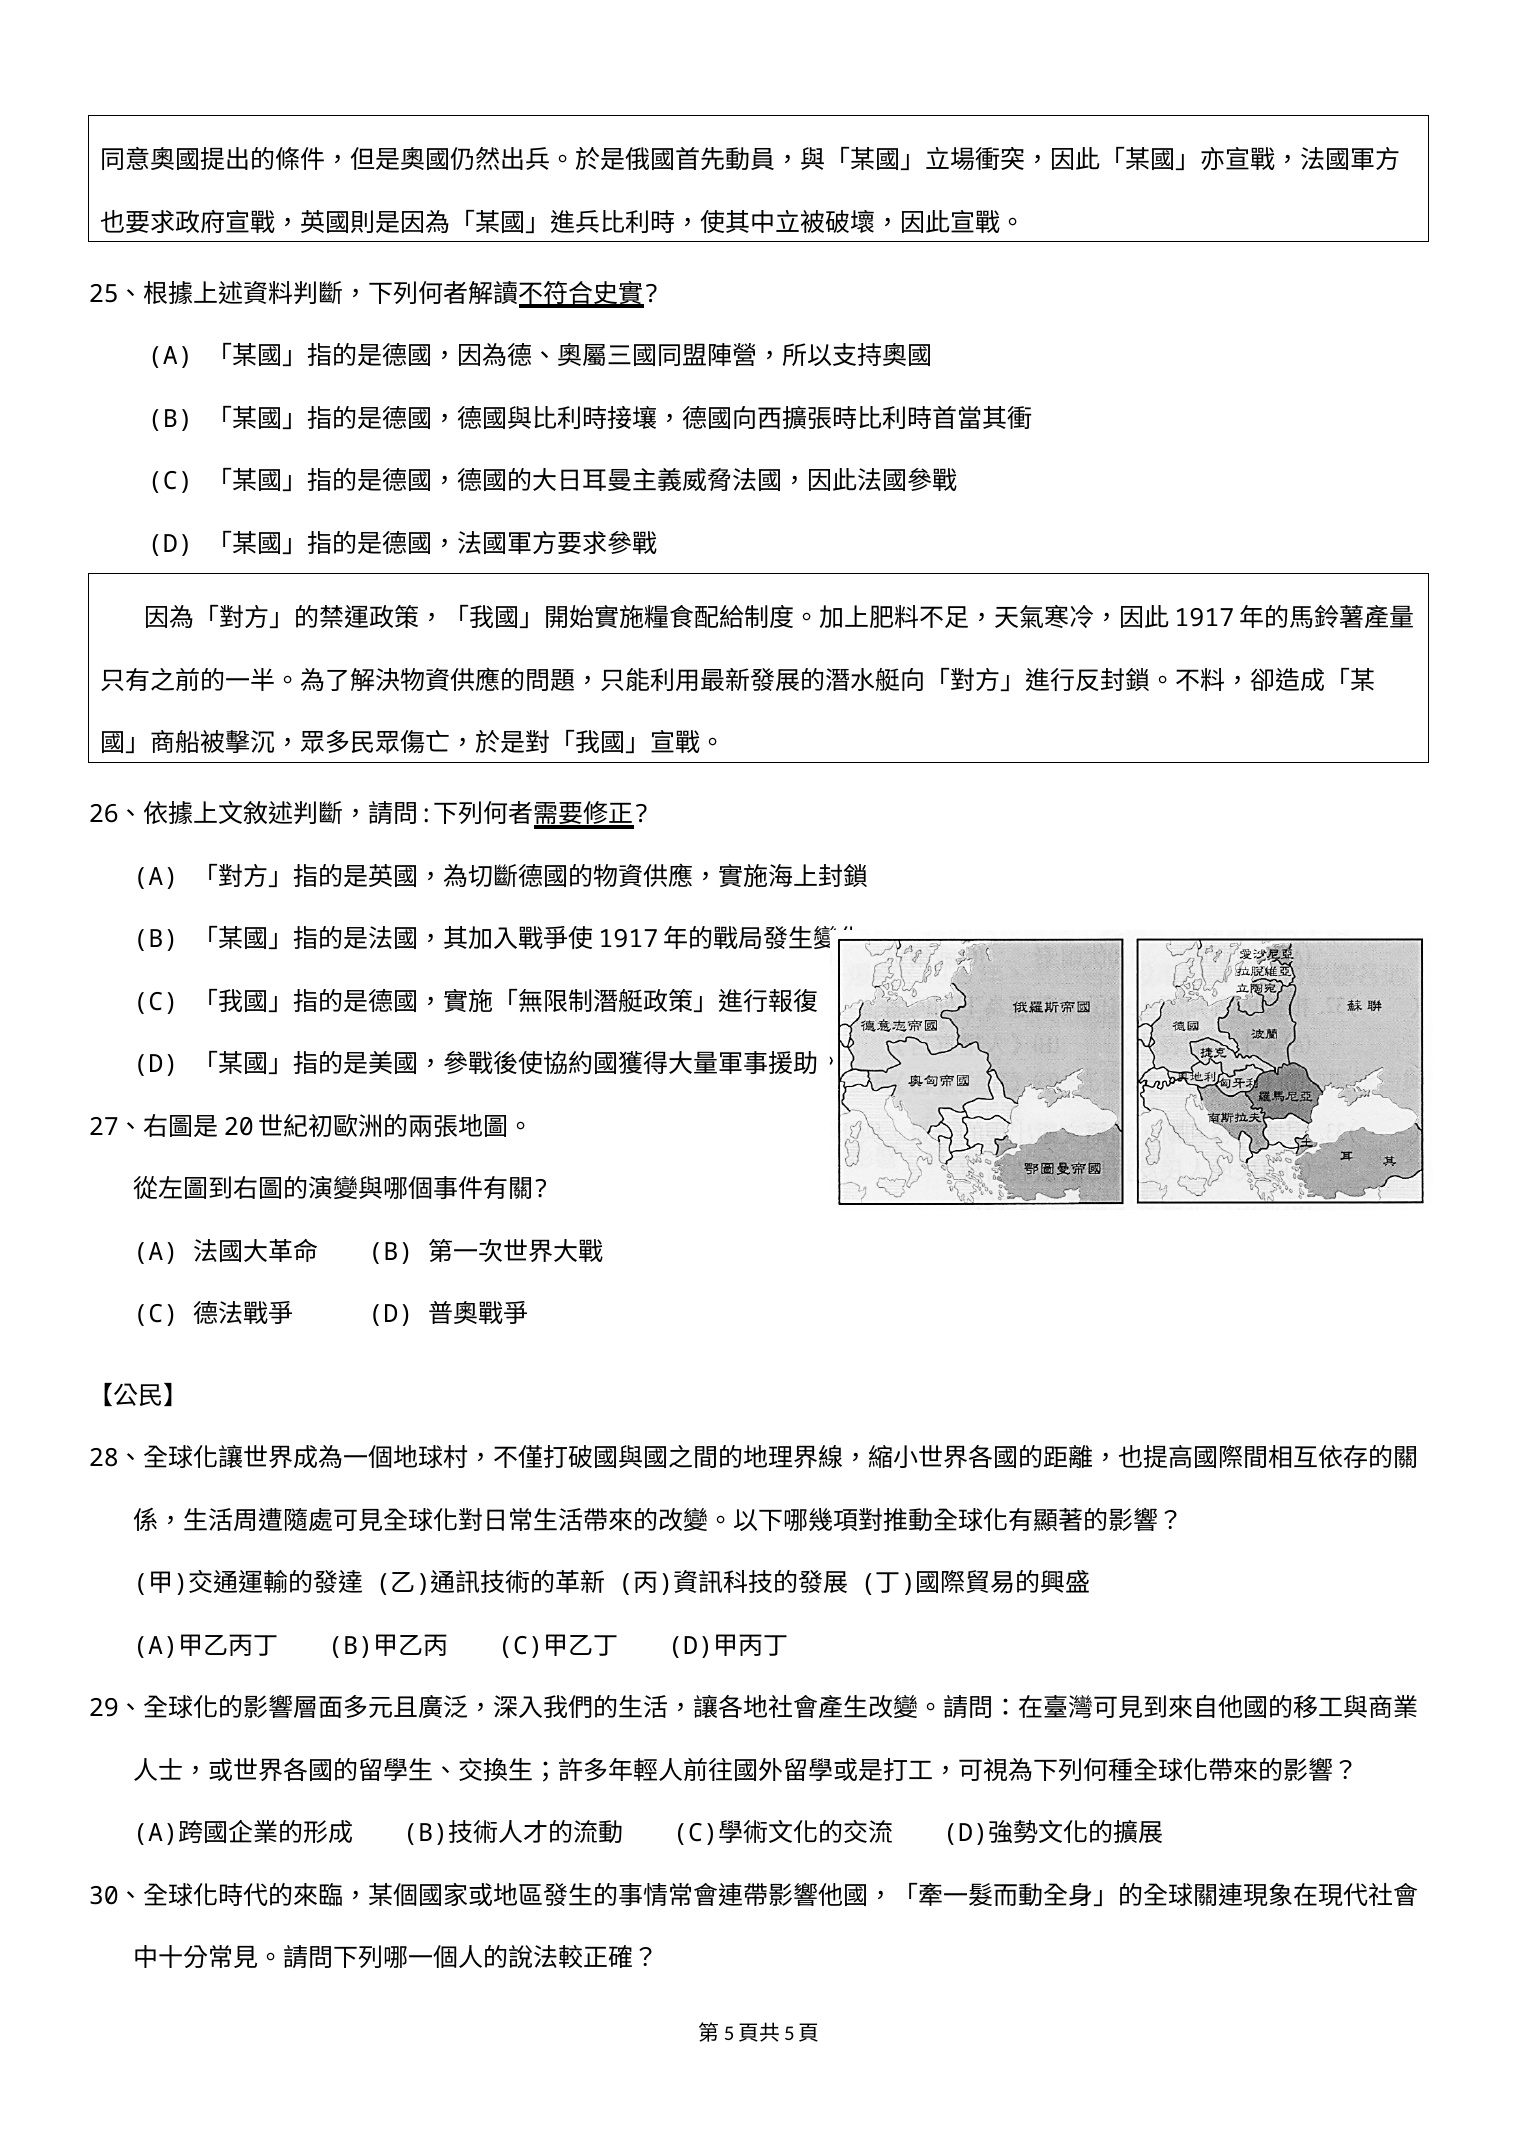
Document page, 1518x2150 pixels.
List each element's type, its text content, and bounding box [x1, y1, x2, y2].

text (C) 德法戰爭 (D) 普奧戰爭 [133, 1270, 1429, 1333]
table_header 同意奧國提出的條件，但是奧國仍然出兵。於是俄國首先動員，與「某國」立場衝突，因此「某國」亦宣戰，法國軍方也要求政府宣戰，英國則是因為「某國」進兵比利時，使其中立被破壞，因此宣戰。 [89, 116, 1428, 241]
text (C) 「我國」指的是德國，實施「無限制潛艇政策」進行報復 [133, 958, 829, 1020]
text 30、全球化時代的來臨，某個國家或地區發生的事情常會連帶影響他國，「牽一髮而動全身」的全球關連現象在現代社會中十分常見。請問下列哪一個人的說法較正確？ [89, 1852, 1429, 1977]
text (B) 「某國」指的是德國，德國與比利時接壤，德國向西擴張時比利時首當其衝 [148, 374, 1429, 437]
text (B) 「某國」指的是法國，其加入戰爭使1917年的戰局發生變化 [133, 895, 1418, 958]
text (A)甲乙丙丁 (B)甲乙丙 (C)甲乙丁 (D)甲丙丁 [133, 1602, 1429, 1664]
text (D) 「某國」指的是美國，參戰後使協約國獲得大量軍事援助 [133, 1020, 829, 1083]
text (A) 「某國」指的是德國，因為德、奧屬三國同盟陣營，所以支持奧國 [148, 312, 1429, 374]
text (A)跨國企業的形成 (B)技術人才的流動 (C)學術文化的交流 (D)強勢文化的擴展 [133, 1789, 1429, 1852]
text (A) 法國大革命 (B) 第一次世界大戰 [133, 1208, 1429, 1270]
text (C) 「某國」指的是德國，德國的大日耳曼主義威脅法國，因此法國參戰 [148, 437, 1429, 499]
text 【公民】 [89, 1352, 1429, 1414]
text 27、右圖是20世紀初歐洲的兩張地圖。 [89, 1083, 829, 1145]
text (D) 「某國」指的是德國，法國軍方要求參戰 [148, 499, 1429, 562]
table_header 因為「對方」的禁運政策，「我國」開始實施糧食配給制度。加上肥料不足，天氣寒冷，因此1917年的馬鈴薯產量只有之前的一半。為了解決物資供應的問題，只能利用最新發展的潛水艇向「對方」進行反封鎖。不料，卻造成「某國」商船被擊沉，眾多民眾傷亡，於是對「我國」宣戰。 [89, 574, 1428, 762]
text (A) 「對方」指的是英國，為切斷德國的物資供應，實施海上封鎖 [133, 833, 1418, 895]
text 從左圖到右圖的演變與哪個事件有關? [133, 1145, 829, 1208]
text 26、依據上文敘述判斷，請問:下列何者需要修正? [89, 770, 1429, 833]
text 28、全球化讓世界成為一個地球村，不僅打破國與國之間的地理界線，縮小世界各國的距離，也提高國際間相互依存的關係，生活周遭隨處可見全球化對日常生活帶來的改變。以下哪幾項對推動全球化有顯著的影響？ [89, 1414, 1429, 1539]
text (甲)交通運輸的發達 (乙)通訊技術的革新 (丙)資訊科技的發展 (丁)國際貿易的興盛 [133, 1539, 1429, 1602]
text 25、根據上述資料判斷，下列何者解讀不符合史實? [89, 249, 1429, 312]
text 29、全球化的影響層面多元且廣泛，深入我們的生活，讓各地社會產生改變。請問：在臺灣可見到來自他國的移工與商業人士，或世界各國的留學生、交換生；許多年輕人前往國外留學或是打工，可視為下列何種全球化帶來的影響？ [89, 1664, 1429, 1789]
